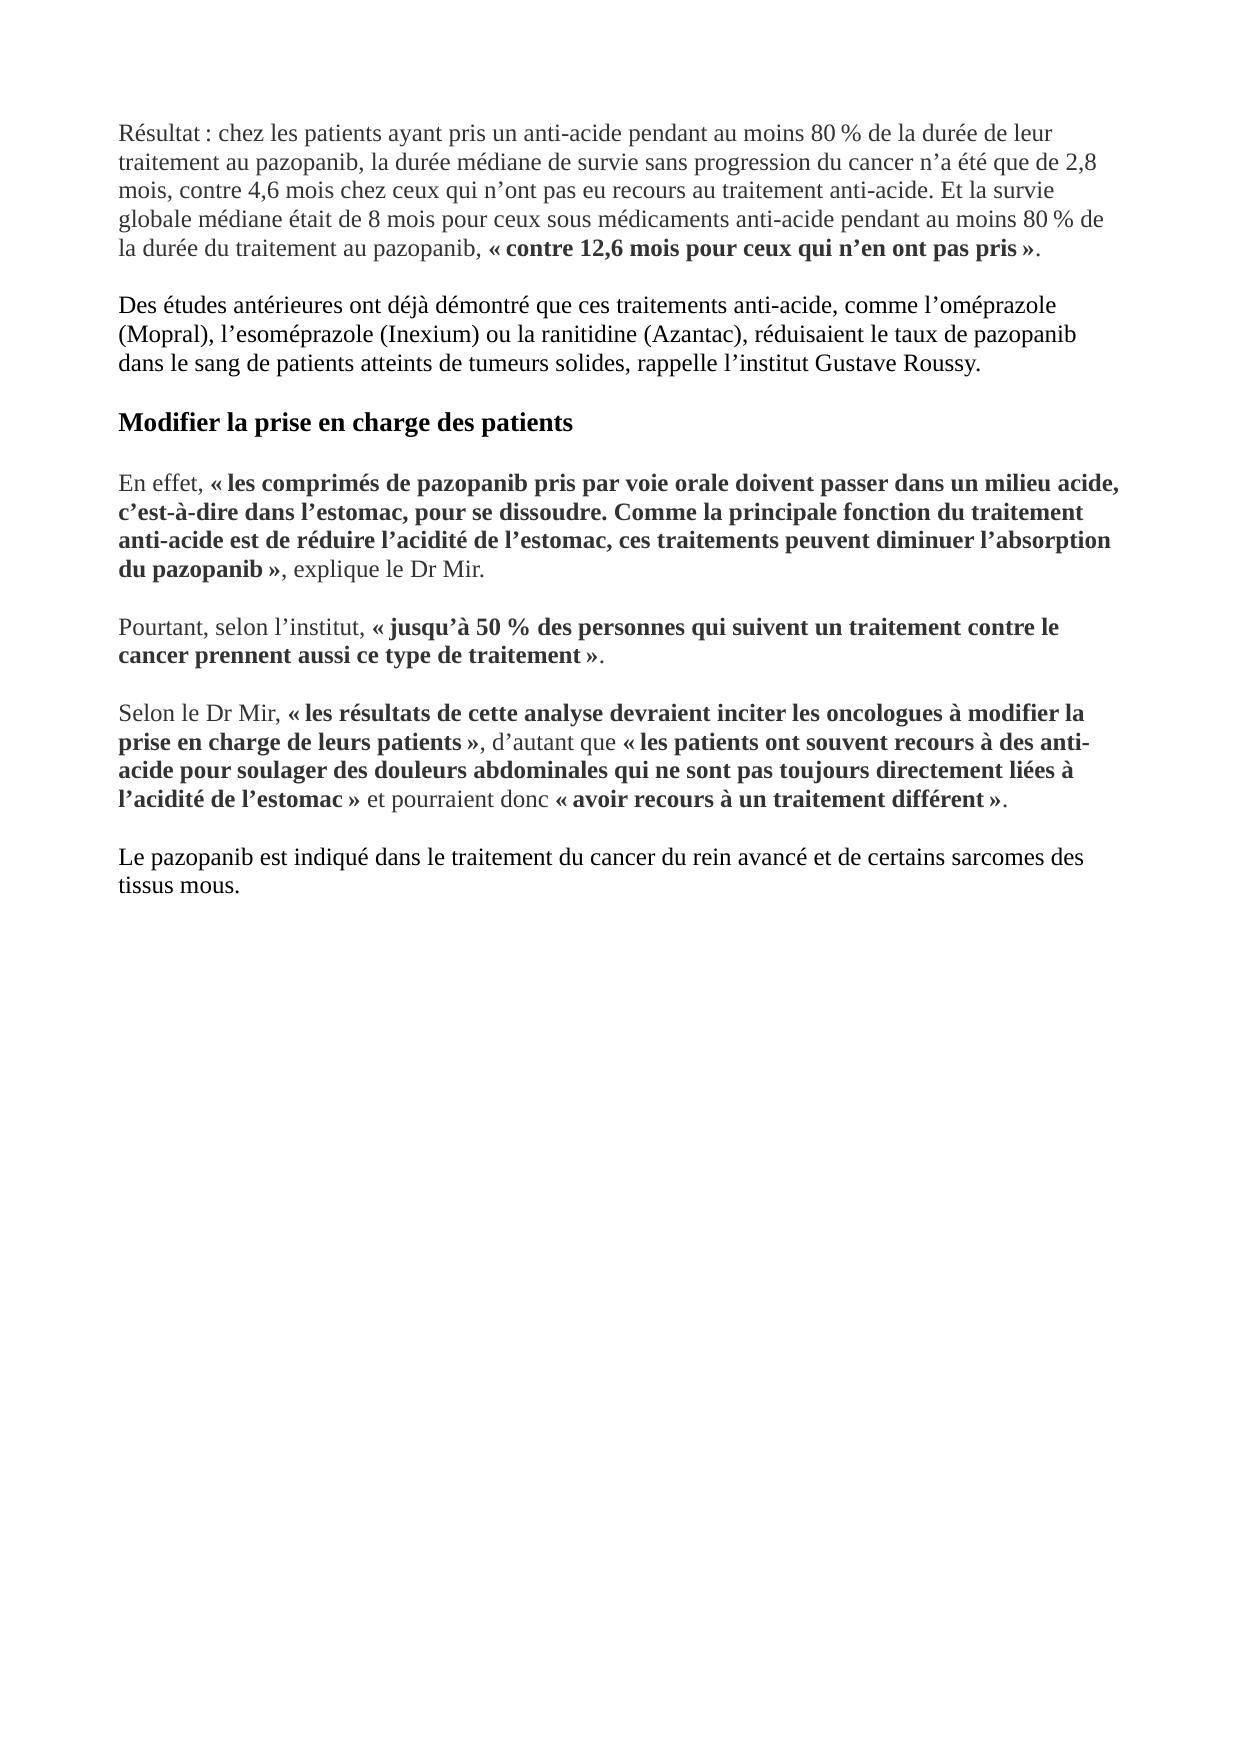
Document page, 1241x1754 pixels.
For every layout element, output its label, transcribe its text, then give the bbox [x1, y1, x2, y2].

text Résultat : chez les patients ayant pris un anti-acide pendant au moins 80 % de la durée de leur traitement au pazopanib, la durée médiane de survie sans progression du cancer n’a été que de 2,8 mois, contre 4,6 mois chez ceux qui n’ont pas eu recours au traitement anti-acide. Et la survie globale médiane était de 8 mois pour ceux sous médicaments anti-acide pendant au moins 80 % de la durée du traitement au pazopanib, « contre 12,6 mois pour ceux qui n’en ont pas pris ». [118, 118, 1122, 262]
text En effet, « les comprimés de pazopanib pris par voie orale doivent passer dans un milieu acide, c’est-à-dire dans l’estomac, pour se dissoudre. Comme la principale fonction du traitement anti-acide est de réduire l’acidité de l’estomac, ces traitements peuvent diminuer l’absorption du pazopanib », explique le Dr Mir. [118, 468, 1122, 583]
text Pourtant, selon l’institut, « jusqu’à 50 % des personnes qui suivent un traitement contre le cancer prennent aussi ce type de traitement ». [118, 612, 1122, 669]
text Modifier la prise en charge des patients [118, 406, 1122, 437]
text Des études antérieures ont déjà démontré que ces traitements anti-acide, comme l’oméprazole (Mopral), l’esoméprazole (Inexium) ou la ranitidine (Azantac), réduisaient le taux de pazopanib dans le sang de patients atteints de tumeurs solides, rappelle l’institut Gustave Roussy. [118, 291, 1122, 377]
text Le pazopanib est indiqué dans le traitement du cancer du rein avancé et de certains sarcomes des tissus mous. [118, 842, 1122, 899]
text Selon le Dr Mir, « les résultats de cette analyse devraient inciter les oncologues à modifier la prise en charge de leurs patients », d’autant que « les patients ont souvent recours à des anti-acide pour soulager des douleurs abdominales qui ne sont pas toujours directement liées à l’acidité de l’estomac » et pourraient donc « avoir recours à un traitement différent ». [118, 698, 1122, 813]
